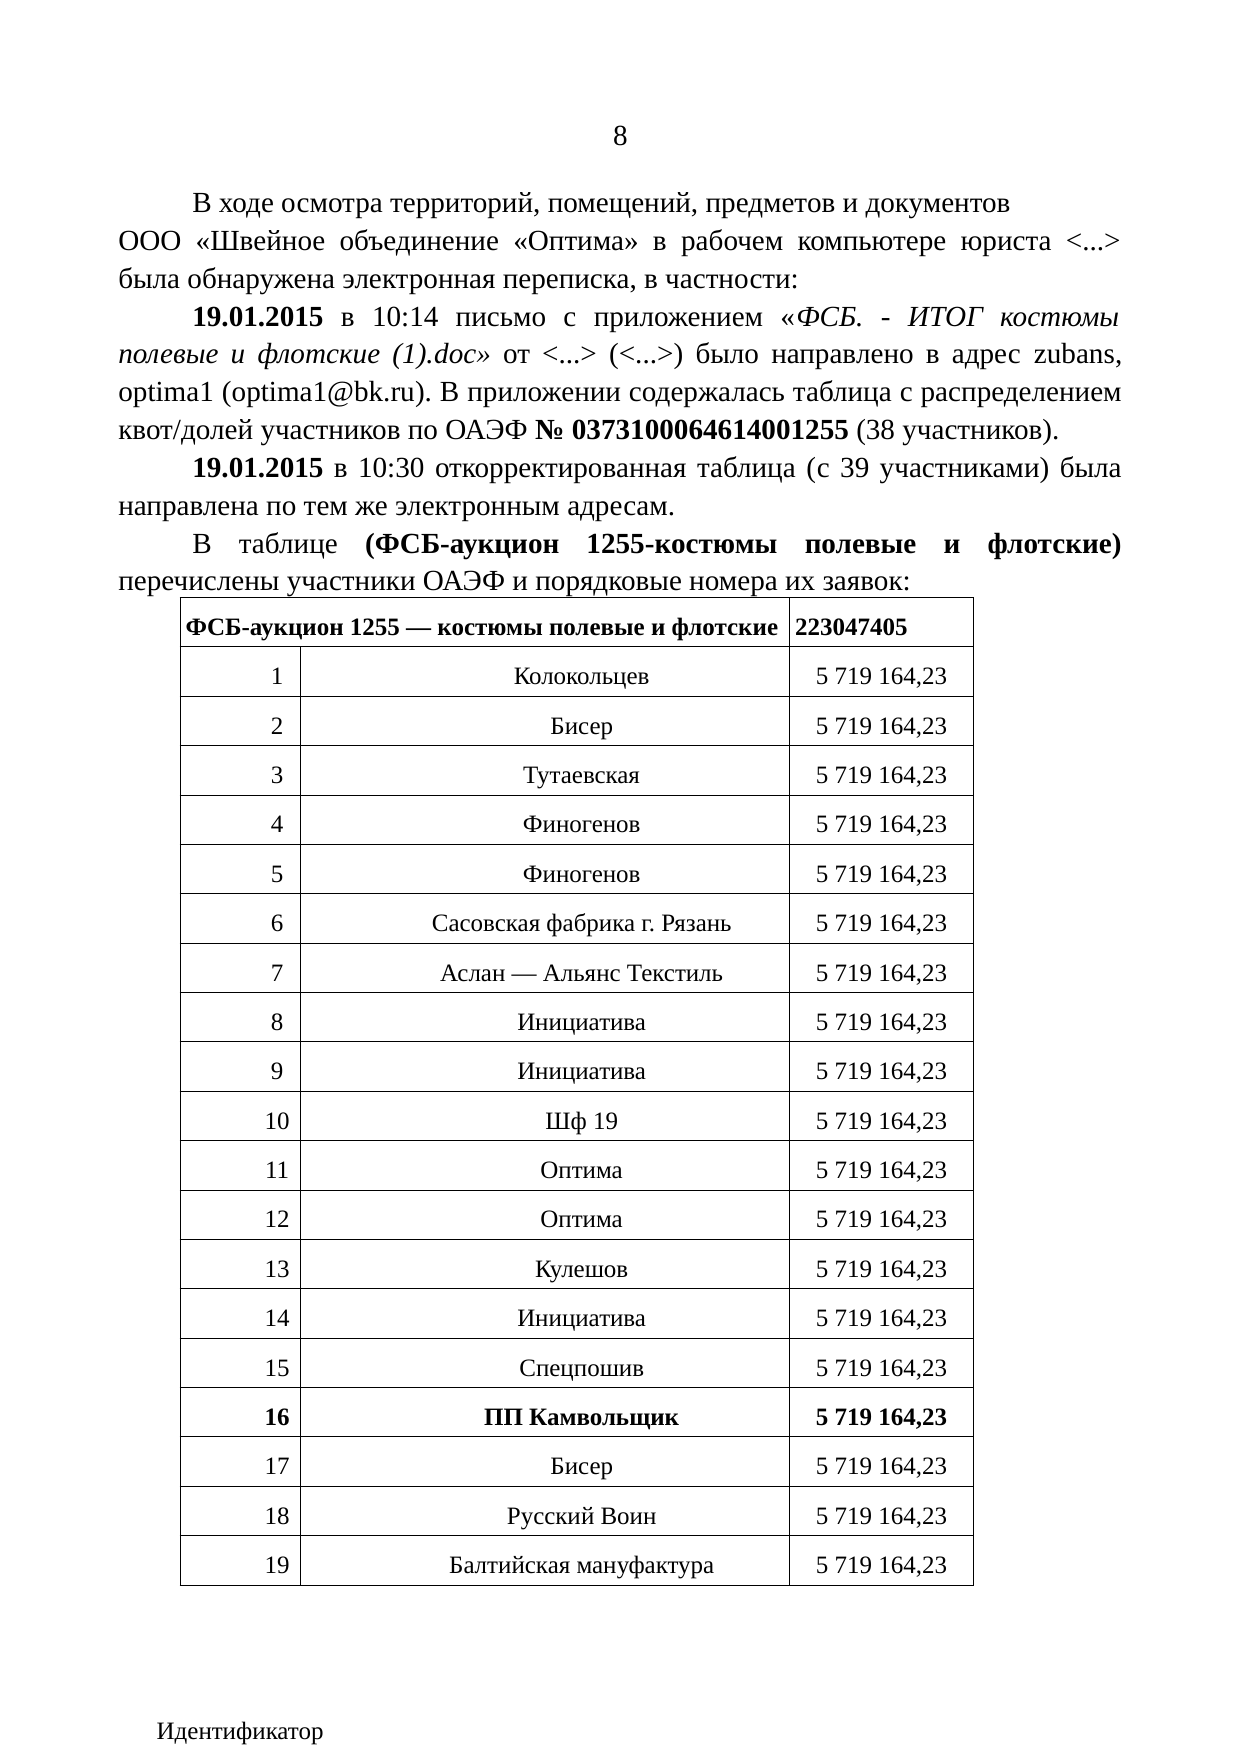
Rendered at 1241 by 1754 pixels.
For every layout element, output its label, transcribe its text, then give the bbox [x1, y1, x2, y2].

table_cell Колокольцев [301, 647, 789, 696]
table_cell Балтийская мануфактура [301, 1536, 789, 1584]
table_cell 18 [181, 1487, 300, 1535]
table_cell 5 719 164,23 [790, 1339, 973, 1387]
table_cell 16 [181, 1388, 300, 1436]
table_cell 4 [181, 796, 300, 844]
table_cell 5 719 164,23 [790, 1240, 973, 1288]
text В ходе осмотра территорий, помещений, предметов и документов ООО «Швейное объединение «Оптима» в рабочем компьютере юриста <...> была обнаружена электронная переписка, в частности: [118, 181, 1122, 294]
table_cell 5 719 164,23 [790, 1536, 973, 1584]
table_cell Аслан — Альянс Текстиль [301, 944, 789, 992]
table_cell Кулешов [301, 1240, 789, 1288]
table_cell 5 719 164,23 [790, 1042, 973, 1091]
table_cell Оптима [301, 1141, 789, 1189]
table_cell 5 719 164,23 [790, 1487, 973, 1535]
table_cell 19 [181, 1536, 300, 1584]
table_cell 5 719 164,23 [790, 1141, 973, 1189]
table_cell Сасовская фабрика г. Рязань [301, 894, 789, 943]
table_header ФСБ-аукцион 1255 — костюмы полевые и флотские [181, 598, 789, 646]
table_cell 3 [181, 746, 300, 794]
table_cell 7 [181, 944, 300, 992]
table_cell Инициатива [301, 993, 789, 1041]
text 19.01.2015 в 10:14 письмо с приложением «ФСБ. - ИТОГ костюмы полевые и флотские (1).doc» от <...> (<...>) было направлено в адрес zubans, optima1 (optima1@bk.ru). В приложении содержалась таблица с распределением квот/долей участников по ОАЭФ № 0373100064614001255 (38 участников). [118, 294, 1122, 446]
table_cell 5 719 164,23 [790, 1092, 973, 1140]
table_cell Оптима [301, 1191, 789, 1239]
table_cell 14 [181, 1289, 300, 1338]
table_cell Тутаевская [301, 746, 789, 794]
text В таблице (ФСБ-аукцион 1255-костюмы полевые и флотские) перечислены участники ОАЭФ и порядковые номера их заявок: [118, 521, 1122, 597]
table_cell Инициатива [301, 1042, 789, 1091]
table_cell 6 [181, 894, 300, 943]
table_cell 10 [181, 1092, 300, 1140]
table_cell Финогенов [301, 796, 789, 844]
table_header 223047405 [790, 598, 973, 646]
table_cell 8 [181, 993, 300, 1041]
table_cell 17 [181, 1437, 300, 1486]
table_cell 5 719 164,23 [790, 647, 973, 696]
table_cell 5 719 164,23 [790, 1191, 973, 1239]
table_cell 5 719 164,23 [790, 697, 973, 745]
table_cell Шф 19 [301, 1092, 789, 1140]
table_cell ПП Камвольщик [301, 1388, 789, 1436]
table_cell 15 [181, 1339, 300, 1387]
table_cell 5 719 164,23 [790, 796, 973, 844]
table_cell 5 719 164,23 [790, 993, 973, 1041]
table_cell Финогенов [301, 845, 789, 893]
table_cell 5 719 164,23 [790, 944, 973, 992]
table_cell 11 [181, 1141, 300, 1189]
text 19.01.2015 в 10:30 откорректированная таблица (c 39 участниками) была направлена по тем же электронным адресам. [118, 446, 1122, 521]
table_cell 5 719 164,23 [790, 746, 973, 794]
table_cell 5 719 164,23 [790, 1289, 973, 1338]
table_cell 13 [181, 1240, 300, 1288]
table_cell 2 [181, 697, 300, 745]
table_cell 5 719 164,23 [790, 845, 973, 893]
table_cell 5 719 164,23 [790, 894, 973, 943]
table_cell Инициатива [301, 1289, 789, 1338]
table_cell Спецпошив [301, 1339, 789, 1387]
table_cell Русский Воин [301, 1487, 789, 1535]
table_cell 12 [181, 1191, 300, 1239]
table_cell 5 719 164,23 [790, 1388, 973, 1436]
table_cell 9 [181, 1042, 300, 1091]
table_cell 1 [181, 647, 300, 696]
table_cell Бисер [301, 1437, 789, 1486]
table_cell Бисер [301, 697, 789, 745]
table_cell 5 [181, 845, 300, 893]
table_cell 5 719 164,23 [790, 1437, 973, 1486]
